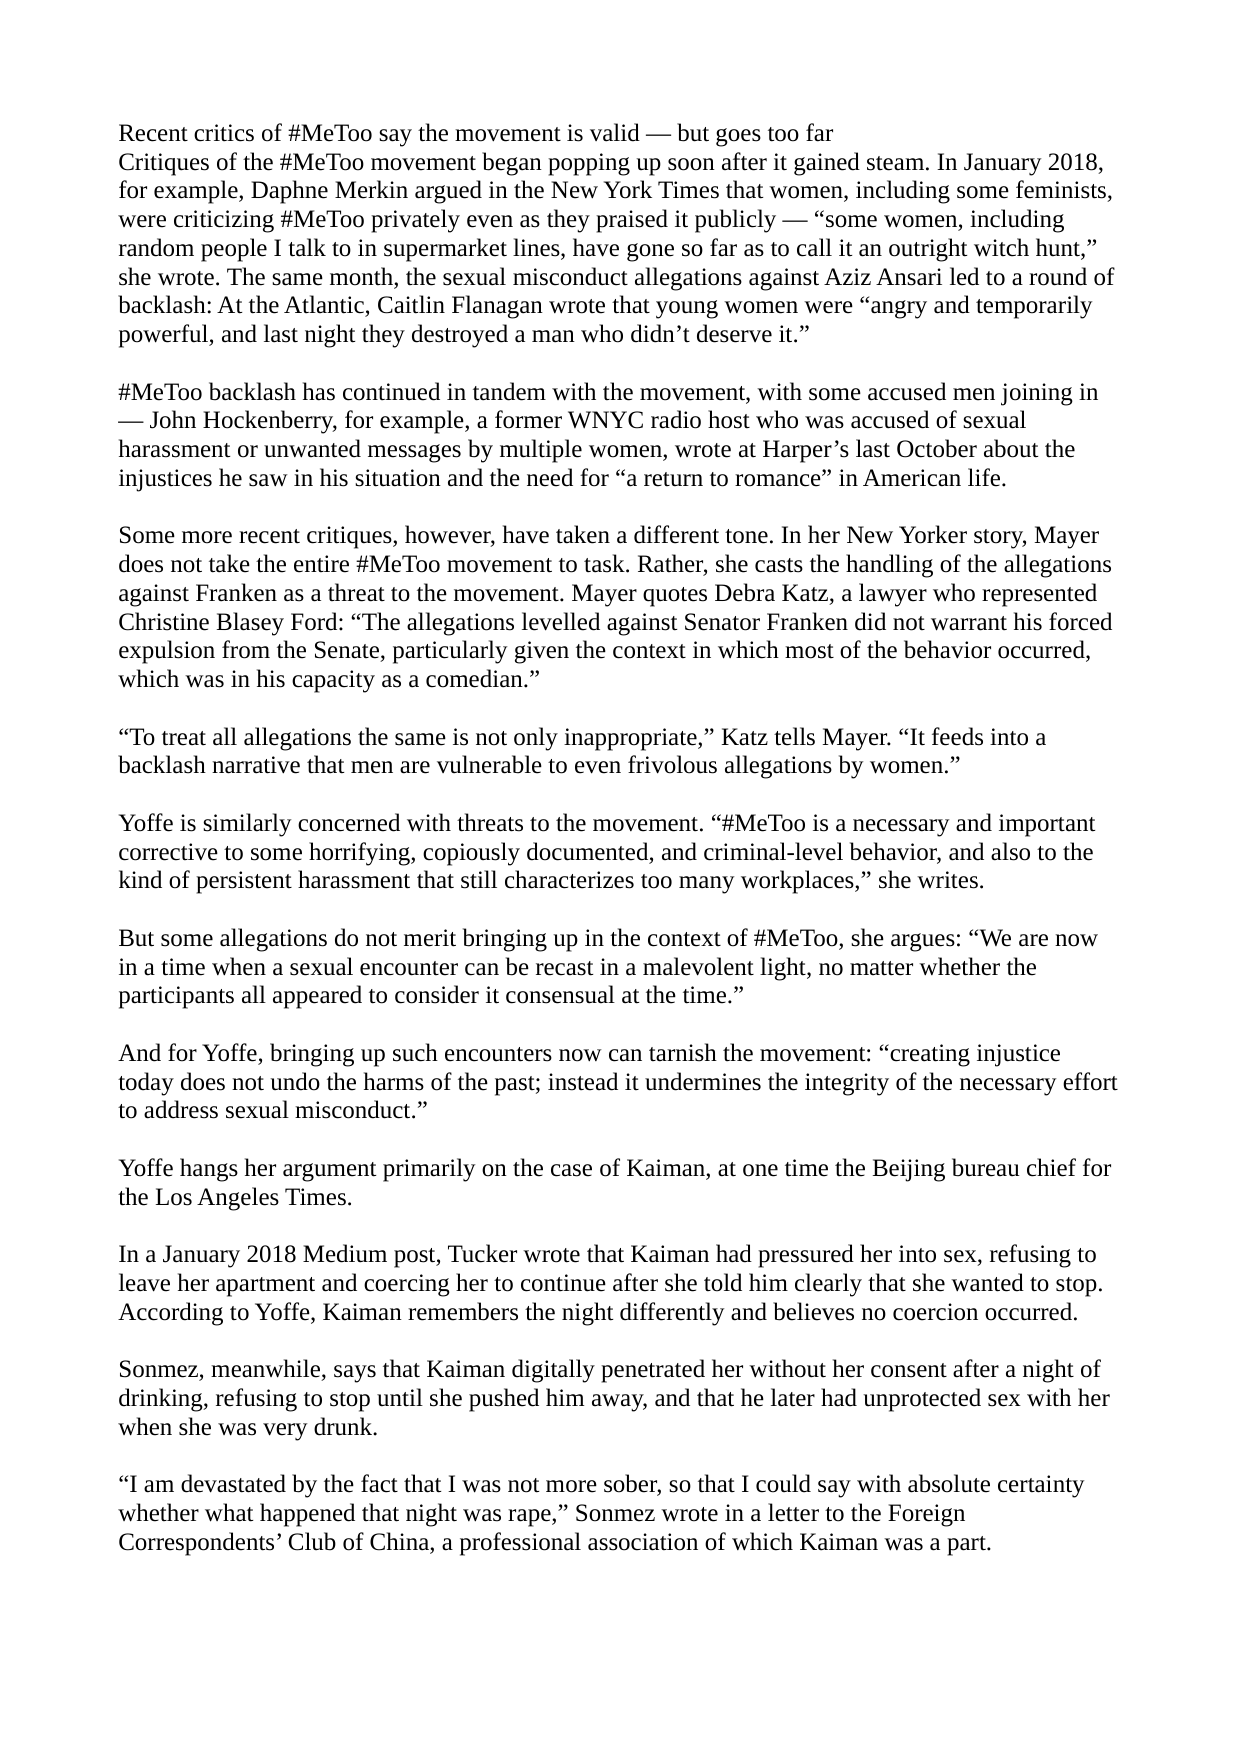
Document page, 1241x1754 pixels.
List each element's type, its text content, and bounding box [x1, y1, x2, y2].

text Critiques of the #MeToo movement began popping up soon after it gained steam. In January 2018, for example, Daphne Merkin argued in the New York Times that women, including some feminists, were criticizing #MeToo privately even as they praised it publicly — “some women, including random people I talk to in supermarket lines, have gone so far as to call it an outright witch hunt,” she wrote. The same month, the sexual misconduct allegations against Aziz Ansari led to a round of backlash: At the Atlantic, Caitlin Flanagan wrote that young women were “angry and temporarily powerful, and last night they destroyed a man who didn’t deserve it.” [118, 147, 1122, 348]
text In a January 2018 Medium post, Tucker wrote that Kaiman had pressured her into sex, refusing to leave her apartment and coercing her to continue after she told him clearly that she wanted to stop. According to Yoffe, Kaiman remembers the night differently and believes no coercion occurred. [118, 1239, 1122, 1326]
text But some allegations do not merit bringing up in the context of #MeToo, she argues: “We are now in a time when a sexual encounter can be recast in a malevolent light, no matter whether the participants all appeared to consider it consensual at the time.” [118, 923, 1122, 1009]
text #MeToo backlash has continued in tandem with the movement, with some accused men joining in — John Hockenberry, for example, a former WNYC radio host who was accused of sexual harassment or unwanted messages by multiple women, wrote at Harper’s last October about the injustices he saw in his situation and the need for “a return to romance” in American life. [118, 377, 1122, 492]
text Yoffe is similarly concerned with threats to the movement. “#MeToo is a necessary and important corrective to some horrifying, copiously documented, and criminal-level behavior, and also to the kind of persistent harassment that still characterizes too many workplaces,” she writes. [118, 808, 1122, 894]
text Some more recent critiques, however, have taken a different tone. In her New Yorker story, Mayer does not take the entire #MeToo movement to task. Rather, she casts the handling of the allegations against Franken as a threat to the movement. Mayer quotes Debra Katz, a lawyer who represented Christine Blasey Ford: “The allegations levelled against Senator Franken did not warrant his forced expulsion from the Senate, particularly given the context in which most of the behavior occurred, which was in his capacity as a comedian.” [118, 521, 1122, 693]
text And for Yoffe, bringing up such encounters now can tarnish the movement: “creating injustice today does not undo the harms of the past; instead it undermines the integrity of the necessary effort to address sexual misconduct.” [118, 1038, 1122, 1124]
text Yoffe hangs her argument primarily on the case of Kaiman, at one time the Beijing bureau chief for the Los Angeles Times. [118, 1153, 1122, 1211]
text Sonmez, meanwhile, says that Kaiman digitally penetrated her without her consent after a night of drinking, refusing to stop until she pushed him away, and that he later had unprotected sex with her when she was very drunk. [118, 1354, 1122, 1441]
text “I am devastated by the fact that I was not more sober, so that I could say with absolute certainty whether what happened that night was rape,” Sonmez wrote in a letter to the Foreign Correspondents’ Club of China, a professional association of which Kaiman was a part. [118, 1469, 1122, 1556]
text “To treat all allegations the same is not only inappropriate,” Katz tells Mayer. “It feeds into a backlash narrative that men are vulnerable to even frivolous allegations by women.” [118, 722, 1122, 779]
text Recent critics of #MeToo say the movement is valid — but goes too far [118, 118, 1122, 147]
